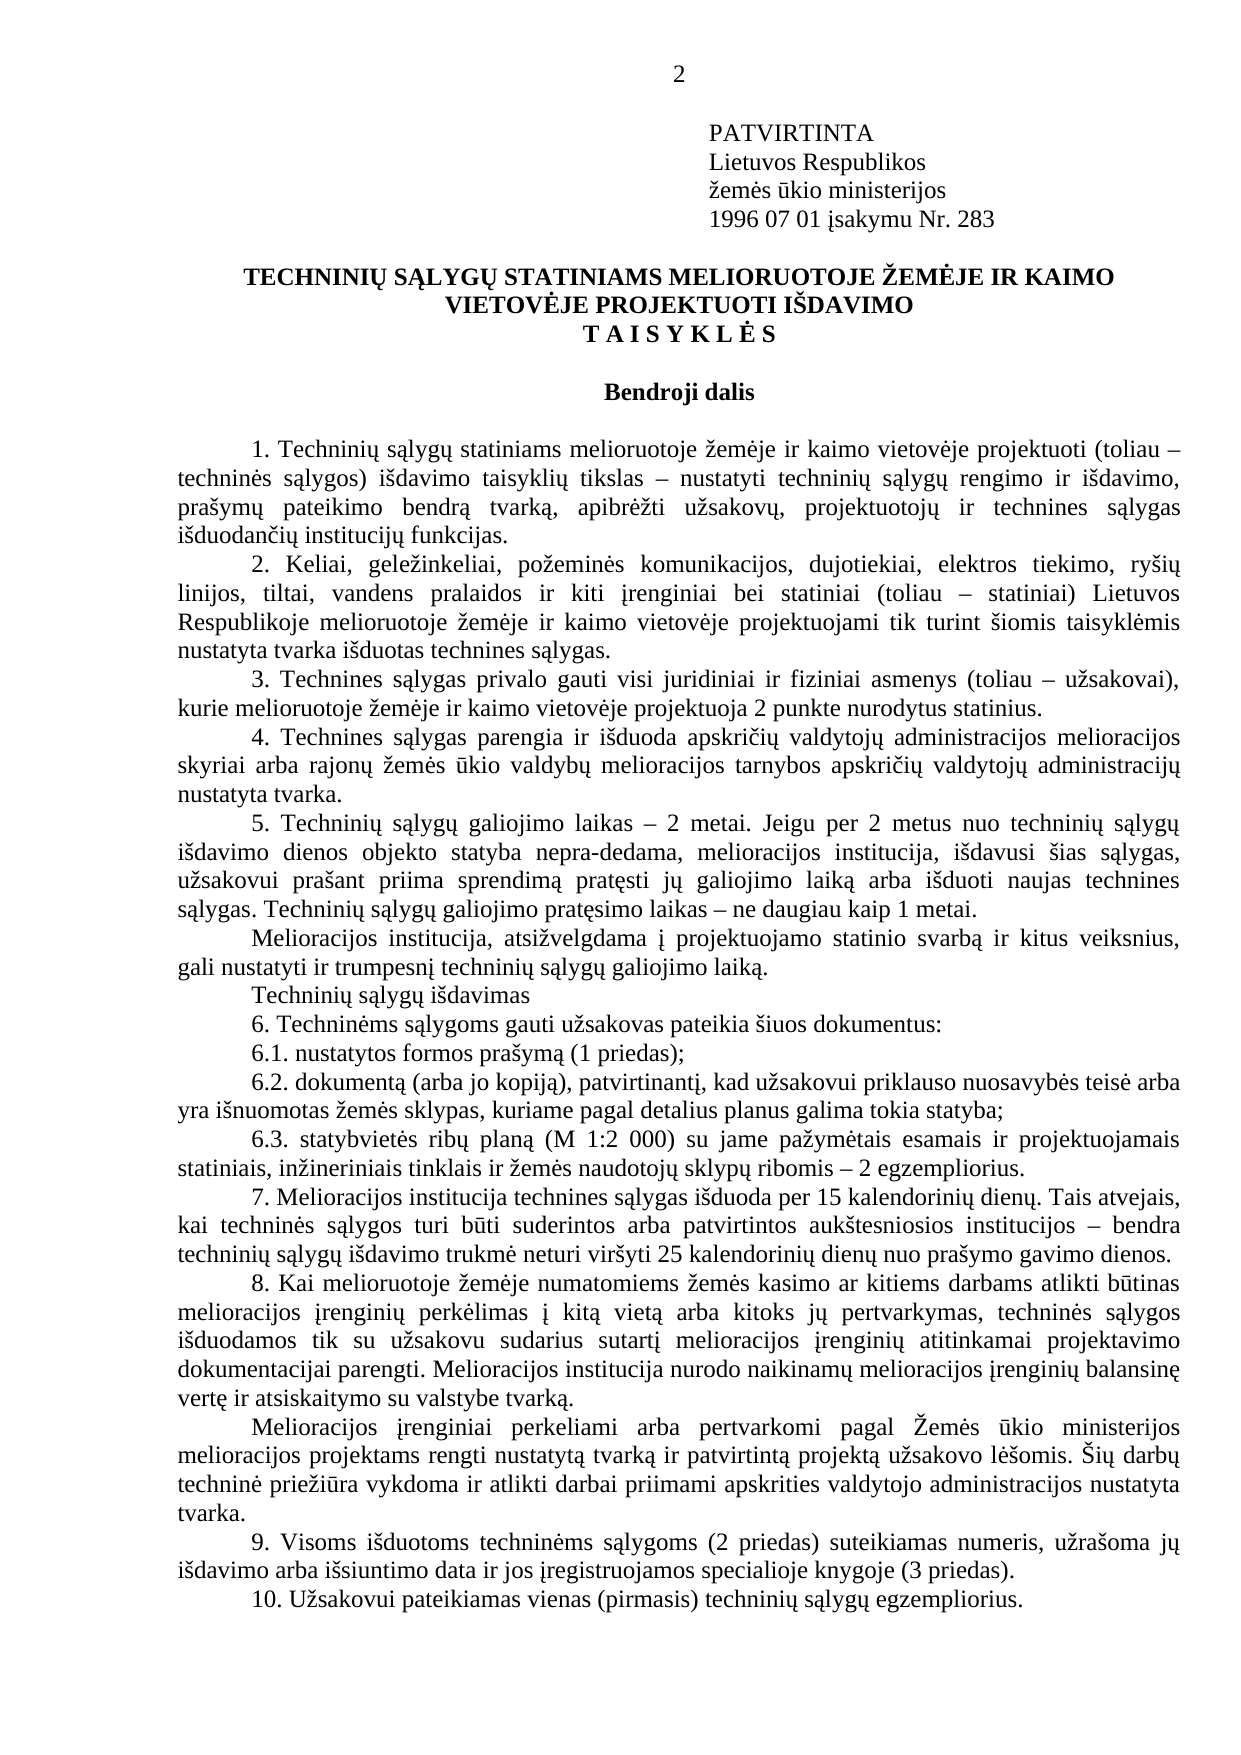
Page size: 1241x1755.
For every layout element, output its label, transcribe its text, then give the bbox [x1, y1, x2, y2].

text TAISYKLĖS [177, 319, 1181, 348]
text 4. Technines sąlygas parengia ir išduoda apskričių valdytojų administracijos melioracijos skyriai arba rajonų žemės ūkio valdybų melioracijos tarnybos apskričių valdytojų administracijų nustatyta tvarka. [177, 722, 1181, 808]
text 1996 07 01 įsakymu Nr. 283 [177, 204, 1181, 233]
text Bendroji dalis [177, 377, 1181, 406]
text 6.2. dokumentą (arba jo kopiją), patvirtinantį, kad užsakovui priklauso nuosavybės teisė arba yra išnuomotas žemės sklypas, kuriame pagal detalius planus galima tokia statyba; [177, 1067, 1181, 1124]
text žemės ūkio ministerijos [177, 176, 1181, 204]
text PATVIRTINTA [709, 118, 1181, 147]
text 3. Technines sąlygas privalo gauti visi juridiniai ir fiziniai asmenys (toliau – užsakovai), kurie melioruotoje žemėje ir kaimo vietovėje projektuoja 2 punkte nurodytus statinius. [177, 664, 1181, 722]
text 2. Keliai, geležinkeliai, požeminės komunikacijos, dujotiekiai, elektros tiekimo, ryšių linijos, tiltai, vandens pralaidos ir kiti įrenginiai bei statiniai (toliau – statiniai) Lietuvos Respublikoje melioruotoje žemėje ir kaimo vietovėje projektuojami tik turint šiomis taisyklėmis nustatyta tvarka išduotas technines sąlygas. [177, 549, 1181, 664]
text Techninių sąlygų išdavimas [177, 981, 1181, 1009]
text 8. Kai melioruotoje žemėje numatomiems žemės kasimo ar kitiems darbams atlikti būtinas melioracijos įrenginių perkėlimas į kitą vietą arba kitoks jų pertvarkymas, techninės sąlygos išduodamos tik su užsakovu sudarius sutartį melioracijos įrenginių atitinkamai projektavimo dokumentacijai parengti. Melioracijos institucija nurodo naikinamų melioracijos įrenginių balansinę vertę ir atsiskaitymo su valstybe tvarką. [177, 1268, 1181, 1412]
text Lietuvos Respublikos [177, 147, 1181, 176]
text 9. Visoms išduotoms techninėms sąlygoms (2 priedas) suteikiamas numeris, užrašoma jų išdavimo arba išsiuntimo data ir jos įregistruojamos specialioje knygoje (3 priedas). [177, 1527, 1181, 1584]
text 1. Techninių sąlygų statiniams melioruotoje žemėje ir kaimo vietovėje projektuoti (toliau – techninės sąlygos) išdavimo taisyklių tikslas – nustatyti techninių sąlygų rengimo ir išdavimo, prašymų pateikimo bendrą tvarką, apibrėžti užsakovų, projektuotojų ir technines sąlygas išduodančių institucijų funkcijas. [177, 434, 1181, 549]
text 7. Melioracijos institucija technines sąlygas išduoda per 15 kalendorinių dienų. Tais atvejais, kai techninės sąlygos turi būti suderintos arba patvirtintos aukštesniosios institucijos – bendra techninių sąlygų išdavimo trukmė neturi viršyti 25 kalendorinių dienų nuo prašymo gavimo dienos. [177, 1182, 1181, 1268]
text 5. Techninių sąlygų galiojimo laikas – 2 metai. Jeigu per 2 metus nuo techninių sąlygų išdavimo dienos objekto statyba nepra-dedama, melioracijos institucija, išdavusi šias sąlygas, užsakovui prašant priima sprendimą pratęsti jų galiojimo laiką arba išduoti naujas technines sąlygas. Techninių sąlygų galiojimo pratęsimo laikas – ne daugiau kaip 1 metai. [177, 808, 1181, 923]
text 6.3. statybvietės ribų planą (M 1:2 000) su jame pažymėtais esamais ir projektuojamais statiniais, inžineriniais tinklais ir žemės naudotojų sklypų ribomis – 2 egzempliorius. [177, 1124, 1181, 1182]
text Melioracijos institucija, atsižvelgdama į projektuojamo statinio svarbą ir kitus veiksnius, gali nustatyti ir trumpesnį techninių sąlygų galiojimo laiką. [177, 923, 1181, 981]
text 10. Užsakovui pateikiamas vienas (pirmasis) techninių sąlygų egzempliorius. [177, 1584, 1181, 1613]
text TECHNINIŲ SĄLYGŲ STATINIAMS MELIORUOTOJE ŽEMĖJE IR KAIMO VIETOVĖJE PROJEKTUOTI IŠDAVIMO [177, 262, 1181, 319]
text 6.1. nustatytos formos prašymą (1 priedas); [177, 1038, 1181, 1067]
text 6. Techninėms sąlygoms gauti užsakovas pateikia šiuos dokumentus: [177, 1009, 1181, 1038]
text Melioracijos įrenginiai perkeliami arba pertvarkomi pagal Žemės ūkio ministerijos melioracijos projektams rengti nustatytą tvarką ir patvirtintą projektą užsakovo lėšomis. Šių darbų techninė priežiūra vykdoma ir atlikti darbai priimami apskrities valdytojo administracijos nustatyta tvarka. [177, 1412, 1181, 1527]
